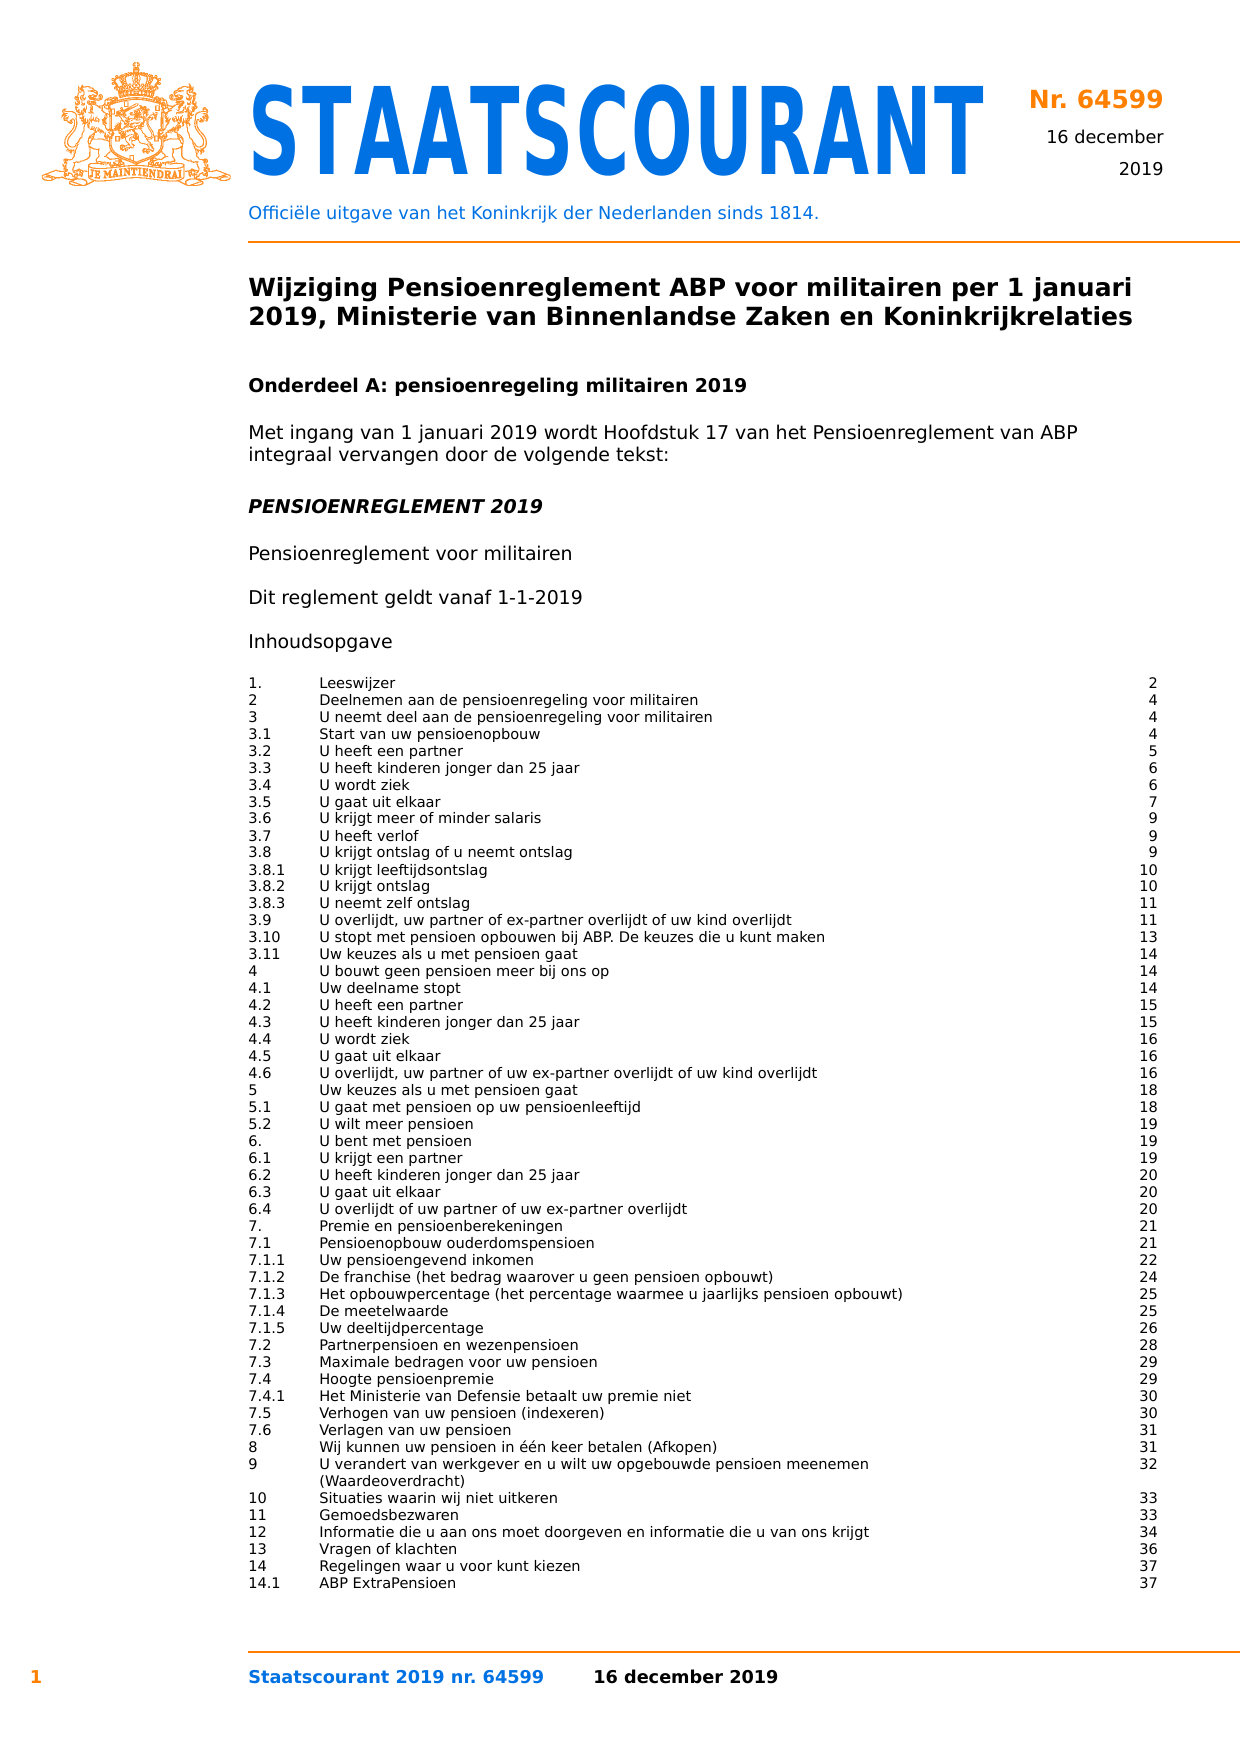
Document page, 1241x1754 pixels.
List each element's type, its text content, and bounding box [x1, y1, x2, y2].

table_cell 18 [1080, 1082, 1163, 1099]
table_cell 3.3 [248, 760, 313, 776]
table_cell 3.6 [248, 810, 313, 827]
table_cell Start van uw pensioenopbouw [313, 726, 1080, 742]
picture [41, 62, 231, 186]
table_cell 13 [1080, 929, 1163, 946]
table_cell 4.3 [248, 1014, 313, 1031]
table_cell Officiële uitgave van het Koninkrijk der Nederlanden sinds 1814. [248, 203, 1240, 241]
text Dit reglement geldt vanaf 1-1-2019 [248, 587, 1163, 609]
table_cell 3 [248, 709, 313, 726]
table_cell 5 [1080, 743, 1163, 759]
table_cell U wordt ziek [313, 1031, 1080, 1048]
table_cell 16 [1080, 1031, 1163, 1048]
table_cell 10 [248, 1490, 313, 1507]
table_header Leeswijzer [313, 675, 1080, 692]
table_cell 6 [1080, 760, 1163, 776]
table_cell U stopt met pensioen opbouwen bij ABP. De keuzes die u kunt maken [313, 929, 1080, 946]
table_header STAATSCOURANT [248, 62, 998, 203]
table_cell 19 [1080, 1150, 1163, 1167]
table_cell U overlijdt, uw partner of uw ex-partner overlijdt of uw kind overlijdt [313, 1065, 1080, 1082]
table_cell U heeft verlof [313, 828, 1080, 844]
table_cell 18 [1080, 1099, 1163, 1116]
table_cell 3.4 [248, 776, 313, 793]
table_cell 37 [1080, 1558, 1163, 1574]
table_cell 14.1 [248, 1575, 313, 1591]
table_cell 4.5 [248, 1048, 313, 1065]
table_cell Uw keuzes als u met pensioen gaat [313, 1082, 1080, 1099]
table_cell 31 [1080, 1422, 1163, 1439]
table_cell U bent met pensioen [313, 1133, 1080, 1150]
table_cell 16 december [998, 121, 1240, 153]
table_cell U bouwt geen pensioen meer bij ons op [313, 963, 1080, 980]
table_cell 6 [1080, 776, 1163, 793]
table_cell 3.10 [248, 929, 313, 946]
table_cell U krijgt meer of minder salaris [313, 810, 1080, 827]
table_cell 19 [1080, 1133, 1163, 1150]
table_cell 29 [1080, 1354, 1163, 1371]
table_cell U gaat met pensioen op uw pensioenleeftijd [313, 1099, 1080, 1116]
table_cell 30 [1080, 1388, 1163, 1405]
subtitle Onderdeel A: pensioenregeling militairen 2019 [248, 375, 1163, 397]
table_cell 19 [1080, 1116, 1163, 1133]
table_cell 9 [1080, 810, 1163, 827]
table_cell U gaat uit elkaar [313, 794, 1080, 810]
table_cell 6. [248, 1133, 313, 1150]
table_cell U wilt meer pensioen [313, 1116, 1080, 1133]
table_cell 36 [1080, 1541, 1163, 1557]
table_cell U overlijdt, uw partner of ex-partner overlijdt of uw kind overlijdt [313, 912, 1080, 929]
table_cell U heeft een partner [313, 997, 1080, 1014]
table_cell 7. [248, 1218, 313, 1235]
table_cell De meetelwaarde [313, 1303, 1080, 1320]
table_cell 5.2 [248, 1116, 313, 1133]
table_cell Uw deeltijdpercentage [313, 1320, 1080, 1337]
table_cell 21 [1080, 1235, 1163, 1252]
table_cell U overlijdt of uw partner of uw ex-partner overlijdt [313, 1201, 1080, 1218]
table_cell 3.8 [248, 844, 313, 861]
table_cell Vragen of klachten [313, 1541, 1080, 1557]
table_cell 7.2 [248, 1337, 313, 1354]
table_cell 4 [248, 963, 313, 980]
table_cell 4 [1080, 709, 1163, 726]
table_cell 10 [1080, 861, 1163, 878]
table_cell 25 [1080, 1286, 1163, 1303]
table_cell 3.5 [248, 794, 313, 810]
table_cell 11 [1080, 895, 1163, 912]
table_cell 14 [248, 1558, 313, 1574]
table_cell Situaties waarin wij niet uitkeren [313, 1490, 1080, 1507]
table_cell 20 [1080, 1201, 1163, 1218]
table_cell U heeft kinderen jonger dan 25 jaar [313, 1167, 1080, 1184]
text Met ingang van 1 januari 2019 wordt Hoofdstuk 17 van het Pensioenreglement van ABP integraal vervangen door de volgende tekst: [248, 422, 1163, 466]
table_cell 20 [1080, 1184, 1163, 1201]
table_cell 12 [248, 1524, 313, 1541]
table_cell 28 [1080, 1337, 1163, 1354]
table_cell 6.3 [248, 1184, 313, 1201]
table_cell Deelnemen aan de pensioenregeling voor militairen [313, 692, 1080, 708]
table_cell 8 [248, 1439, 313, 1456]
table_header 2 [1080, 675, 1163, 692]
table_cell 15 [1080, 997, 1163, 1014]
table_cell 14 [1080, 946, 1163, 963]
table_cell 6.2 [248, 1167, 313, 1184]
table_cell 33 [1080, 1507, 1163, 1523]
table_cell 9 [1080, 828, 1163, 844]
table_cell Het opbouwpercentage (het percentage waarmee u jaarlijks pensioen opbouwt) [313, 1286, 1080, 1303]
table_cell Uw keuzes als u met pensioen gaat [313, 946, 1080, 963]
table_cell 7 [1080, 794, 1163, 810]
table_cell 20 [1080, 1167, 1163, 1184]
table_cell Verhogen van uw pensioen (indexeren) [313, 1405, 1080, 1422]
table_cell Uw deelname stopt [313, 980, 1080, 997]
table_cell Pensioenopbouw ouderdomspensioen [313, 1235, 1080, 1252]
table_cell 9 [248, 1456, 313, 1489]
table_cell 7.1.2 [248, 1269, 313, 1286]
table_cell Verlagen van uw pensioen [313, 1422, 1080, 1439]
table_cell 13 [248, 1541, 313, 1557]
table_cell Hoogte pensioenpremie [313, 1371, 1080, 1388]
table_cell 2019 [998, 153, 1240, 203]
table_cell 25 [1080, 1303, 1163, 1320]
subtitle Wijziging Pensioenreglement ABP voor militairen per 1 januari 2019, Ministerie van Binnenlandse Zaken en Koninkrijkrelaties [248, 273, 1163, 331]
table_cell 7.3 [248, 1354, 313, 1371]
table_cell 24 [1080, 1269, 1163, 1286]
table_cell De franchise (het bedrag waarover u geen pensioen opbouwt) [313, 1269, 1080, 1286]
table_cell 7.1.5 [248, 1320, 313, 1337]
table_cell 16 [1080, 1065, 1163, 1082]
table_cell Wij kunnen uw pensioen in één keer betalen (Afkopen) [313, 1439, 1080, 1456]
table_cell Gemoedsbezwaren [313, 1507, 1080, 1523]
table_cell 32 [1080, 1456, 1163, 1489]
table_cell 2 [248, 692, 313, 708]
subtitle PENSIOENREGLEMENT 2019 [248, 496, 1163, 518]
table_cell Maximale bedragen voor uw pensioen [313, 1354, 1080, 1371]
text Pensioenreglement voor militairen [248, 543, 1163, 565]
table_cell 3.8.2 [248, 878, 313, 895]
text Inhoudsopgave [248, 631, 1163, 653]
table_header [25, 62, 248, 241]
table_cell 7.4.1 [248, 1388, 313, 1405]
table_cell 30 [1080, 1405, 1163, 1422]
table_cell 22 [1080, 1252, 1163, 1269]
table_cell Partnerpensioen en wezenpensioen [313, 1337, 1080, 1354]
table_cell 14 [1080, 980, 1163, 997]
table_cell Premie en pensioenberekeningen [313, 1218, 1080, 1235]
table_cell 31 [1080, 1439, 1163, 1456]
table_cell Regelingen waar u voor kunt kiezen [313, 1558, 1080, 1574]
table_cell 37 [1080, 1575, 1163, 1591]
table_header Nr. 64599 [998, 62, 1240, 121]
table_cell Het Ministerie van Defensie betaalt uw premie niet [313, 1388, 1080, 1405]
table_cell U wordt ziek [313, 776, 1080, 793]
table_cell U heeft kinderen jonger dan 25 jaar [313, 760, 1080, 776]
table_cell 9 [1080, 844, 1163, 861]
table_cell U neemt zelf ontslag [313, 895, 1080, 912]
table_cell U krijgt een partner [313, 1150, 1080, 1167]
table_cell 3.8.1 [248, 861, 313, 878]
table_cell U gaat uit elkaar [313, 1048, 1080, 1065]
table_cell 7.4 [248, 1371, 313, 1388]
table_cell 7.6 [248, 1422, 313, 1439]
table_header 1. [248, 675, 313, 692]
table_cell U krijgt ontslag [313, 878, 1080, 895]
table_cell 7.5 [248, 1405, 313, 1422]
table_cell 4 [1080, 726, 1163, 742]
table_cell 11 [248, 1507, 313, 1523]
table_cell 4.1 [248, 980, 313, 997]
table_cell Informatie die u aan ons moet doorgeven en informatie die u van ons krijgt [313, 1524, 1080, 1541]
table_cell 4.6 [248, 1065, 313, 1082]
table_cell 3.11 [248, 946, 313, 963]
table_cell 29 [1080, 1371, 1163, 1388]
table_cell 3.2 [248, 743, 313, 759]
table_cell 6.4 [248, 1201, 313, 1218]
table_cell 5.1 [248, 1099, 313, 1116]
table_cell U heeft kinderen jonger dan 25 jaar [313, 1014, 1080, 1031]
table_cell 10 [1080, 878, 1163, 895]
table_cell 3.9 [248, 912, 313, 929]
table_cell ABP ExtraPensioen [313, 1575, 1080, 1591]
table_cell 7.1.3 [248, 1286, 313, 1303]
table_cell U neemt deel aan de pensioenregeling voor militairen [313, 709, 1080, 726]
table_cell 6.1 [248, 1150, 313, 1167]
table_cell 4.2 [248, 997, 313, 1014]
table_cell 7.1.4 [248, 1303, 313, 1320]
table_cell U heeft een partner [313, 743, 1080, 759]
table_cell U verandert van werkgever en u wilt uw opgebouwde pensioen meenemen (Waardeoverdracht) [313, 1456, 1080, 1489]
table_cell Uw pensioengevend inkomen [313, 1252, 1080, 1269]
table_cell 21 [1080, 1218, 1163, 1235]
table_cell 3.7 [248, 828, 313, 844]
table_cell 14 [1080, 963, 1163, 980]
table_cell 16 [1080, 1048, 1163, 1065]
table_cell 3.1 [248, 726, 313, 742]
table_cell 34 [1080, 1524, 1163, 1541]
table_cell 15 [1080, 1014, 1163, 1031]
table_cell U krijgt ontslag of u neemt ontslag [313, 844, 1080, 861]
table_cell 26 [1080, 1320, 1163, 1337]
table_cell 4 [1080, 692, 1163, 708]
table_cell 11 [1080, 912, 1163, 929]
table_cell 7.1 [248, 1235, 313, 1252]
table_cell 7.1.1 [248, 1252, 313, 1269]
table_cell 3.8.3 [248, 895, 313, 912]
table_cell 33 [1080, 1490, 1163, 1507]
table_cell 4.4 [248, 1031, 313, 1048]
table_cell 5 [248, 1082, 313, 1099]
table_cell U gaat uit elkaar [313, 1184, 1080, 1201]
table_cell U krijgt leeftijdsontslag [313, 861, 1080, 878]
